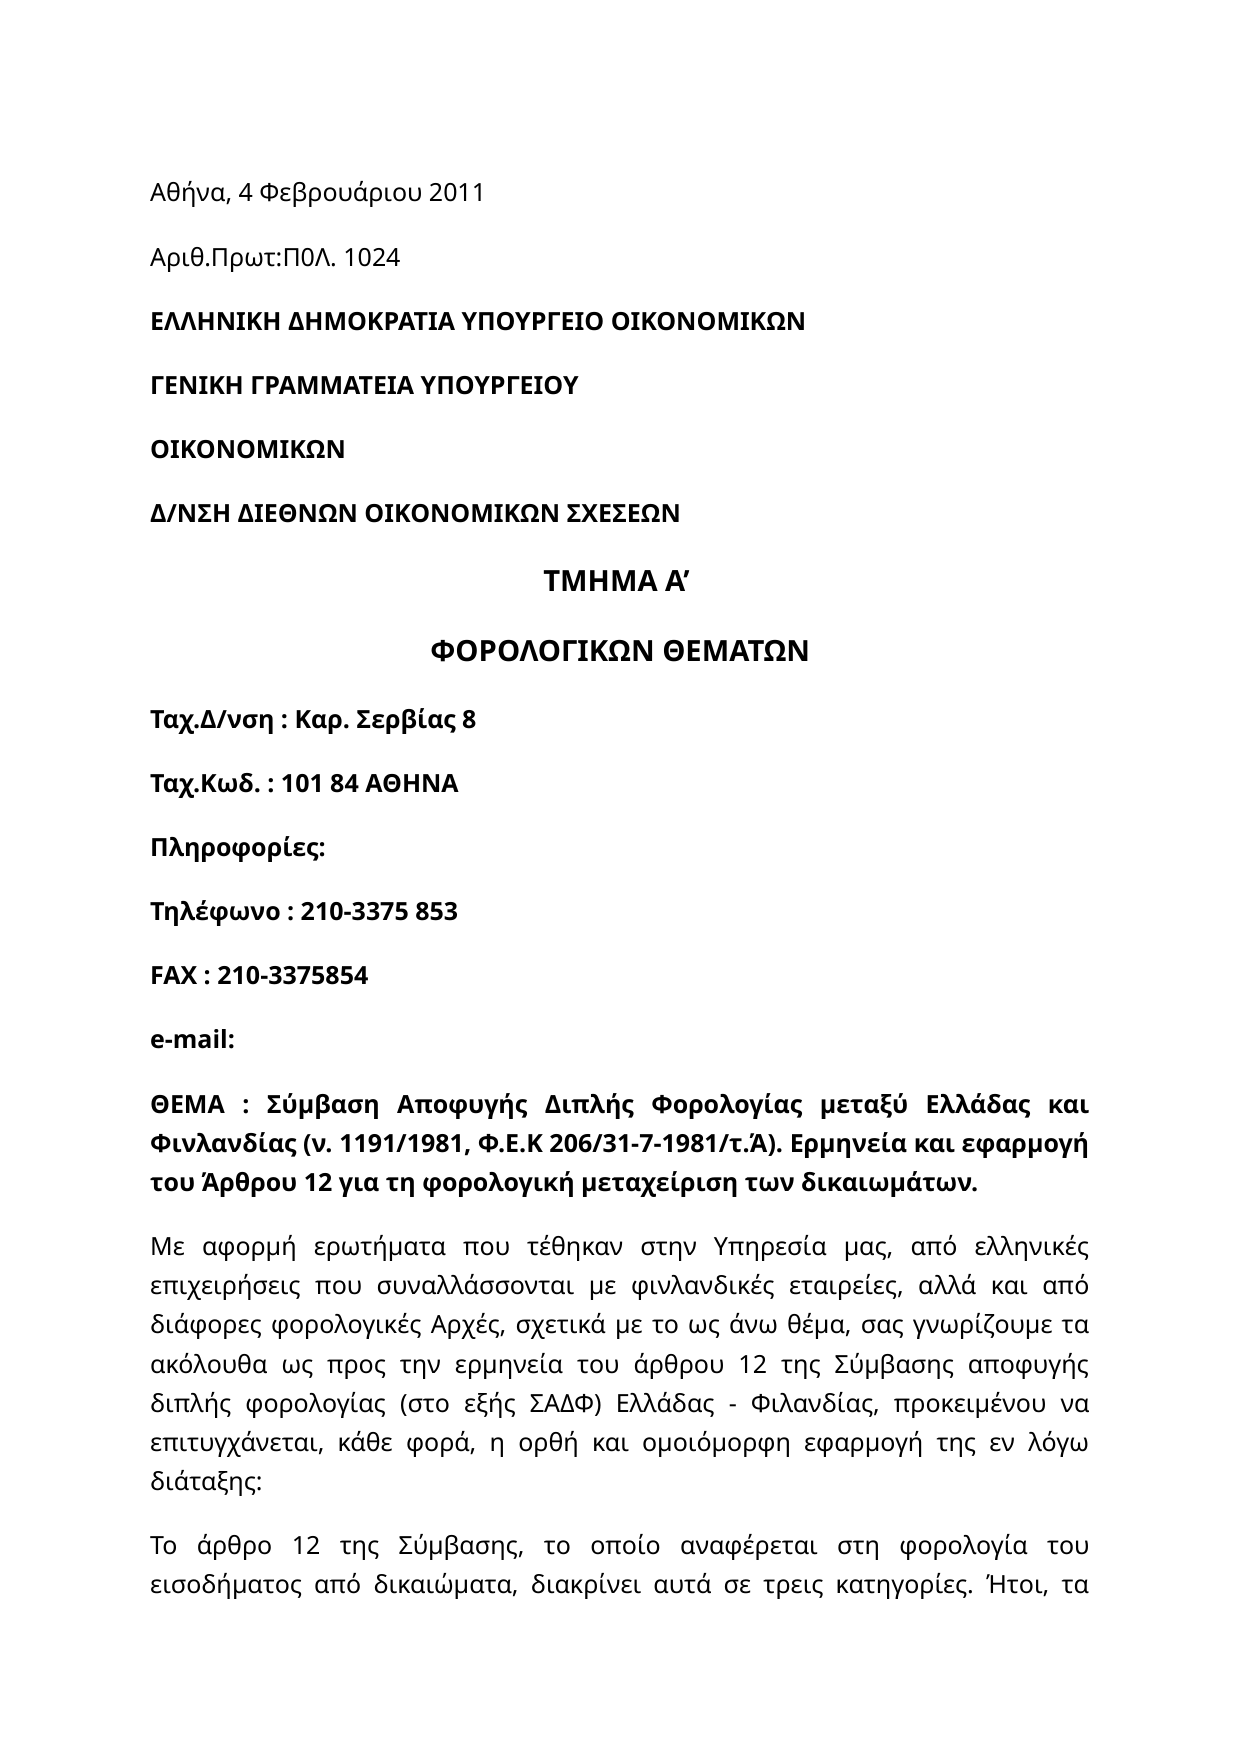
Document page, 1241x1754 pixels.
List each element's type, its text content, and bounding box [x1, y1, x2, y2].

text e-mail: [150, 1022, 1090, 1056]
text FAX : 210-3375854 [150, 958, 1090, 992]
text ΘΕΜΑ : Σύμβαση Αποφυγής Διπλής Φορολογίας μεταξύ Ελλάδας και Φινλανδίας (ν. 1191/1981, Φ.Ε.Κ 206/31-7-1981/τ.Ά). Ερμηνεία και εφαρμογή του Άρθρου 12 για τη φορολογική μεταχείριση των δικαιωμάτων. [150, 1086, 1090, 1199]
text Το άρθρο 12 της Σύμβασης, το οποίο αναφέρεται στη φορολογία του εισοδήματος από δικαιώματα, διακρίνει αυτά σε τρεις κατηγορίες. Ήτοι, τα [150, 1528, 1090, 1601]
subtitle ΤΜΗΜΑ Α’ [150, 560, 1090, 600]
text Ταχ.Κωδ. : 101 84 ΑΘΗΝΑ [150, 765, 1090, 799]
text Με αφορμή ερωτήματα που τέθηκαν στην Υπηρεσία μας, από ελληνικές επιχειρήσεις που συναλλάσσονται με φινλανδικές εταιρείες, αλλά και από διάφορες φορολογικές Αρχές, σχετικά με το ως άνω θέμα, σας γνωρίζουμε τα ακόλουθα ως προς την ερμηνεία του άρθρου 12 της Σύμβασης αποφυγής διπλής φορολογίας (στο εξής ΣΑΔΦ) Ελλάδας - Φιλανδίας, προκειμένου να επιτυγχάνεται, κάθε φορά, η ορθή και ομοιόμορφη εφαρμογή της εν λόγω διάταξης: [150, 1229, 1090, 1498]
text ΕΛΛΗΝΙΚΗ ΔΗΜΟΚΡΑΤΙΑ ΥΠΟΥΡΓΕΙΟ ΟΙΚΟΝΟΜΙΚΩΝ [150, 303, 1090, 337]
text Τηλέφωνο : 210-3375 853 [150, 894, 1090, 928]
text Αθήνα, 4 Φεβρουάριου 2011 [150, 175, 1090, 209]
text Ταχ.Δ/νση : Καρ. Σερβίας 8 [150, 701, 1090, 735]
text ΟΙΚΟΝΟΜΙΚΩΝ [150, 432, 1090, 466]
text Δ/ΝΣΗ ΔΙΕΘΝΩΝ ΟΙΚΟΝΟΜΙΚΩΝ ΣΧΕΣΕΩΝ [150, 496, 1090, 530]
text Αριθ.Πρωτ:Π0Λ. 1024 [150, 239, 1090, 273]
subtitle ΦΟΡΟΛΟΓΙΚΩΝ ΘΕΜΑΤΩΝ [150, 631, 1090, 670]
text Πληροφορίες: [150, 829, 1090, 864]
text ΓΕΝΙΚΗ ΓΡΑΜΜΑΤΕΙΑ ΥΠΟΥΡΓΕΙΟΥ [150, 367, 1090, 402]
